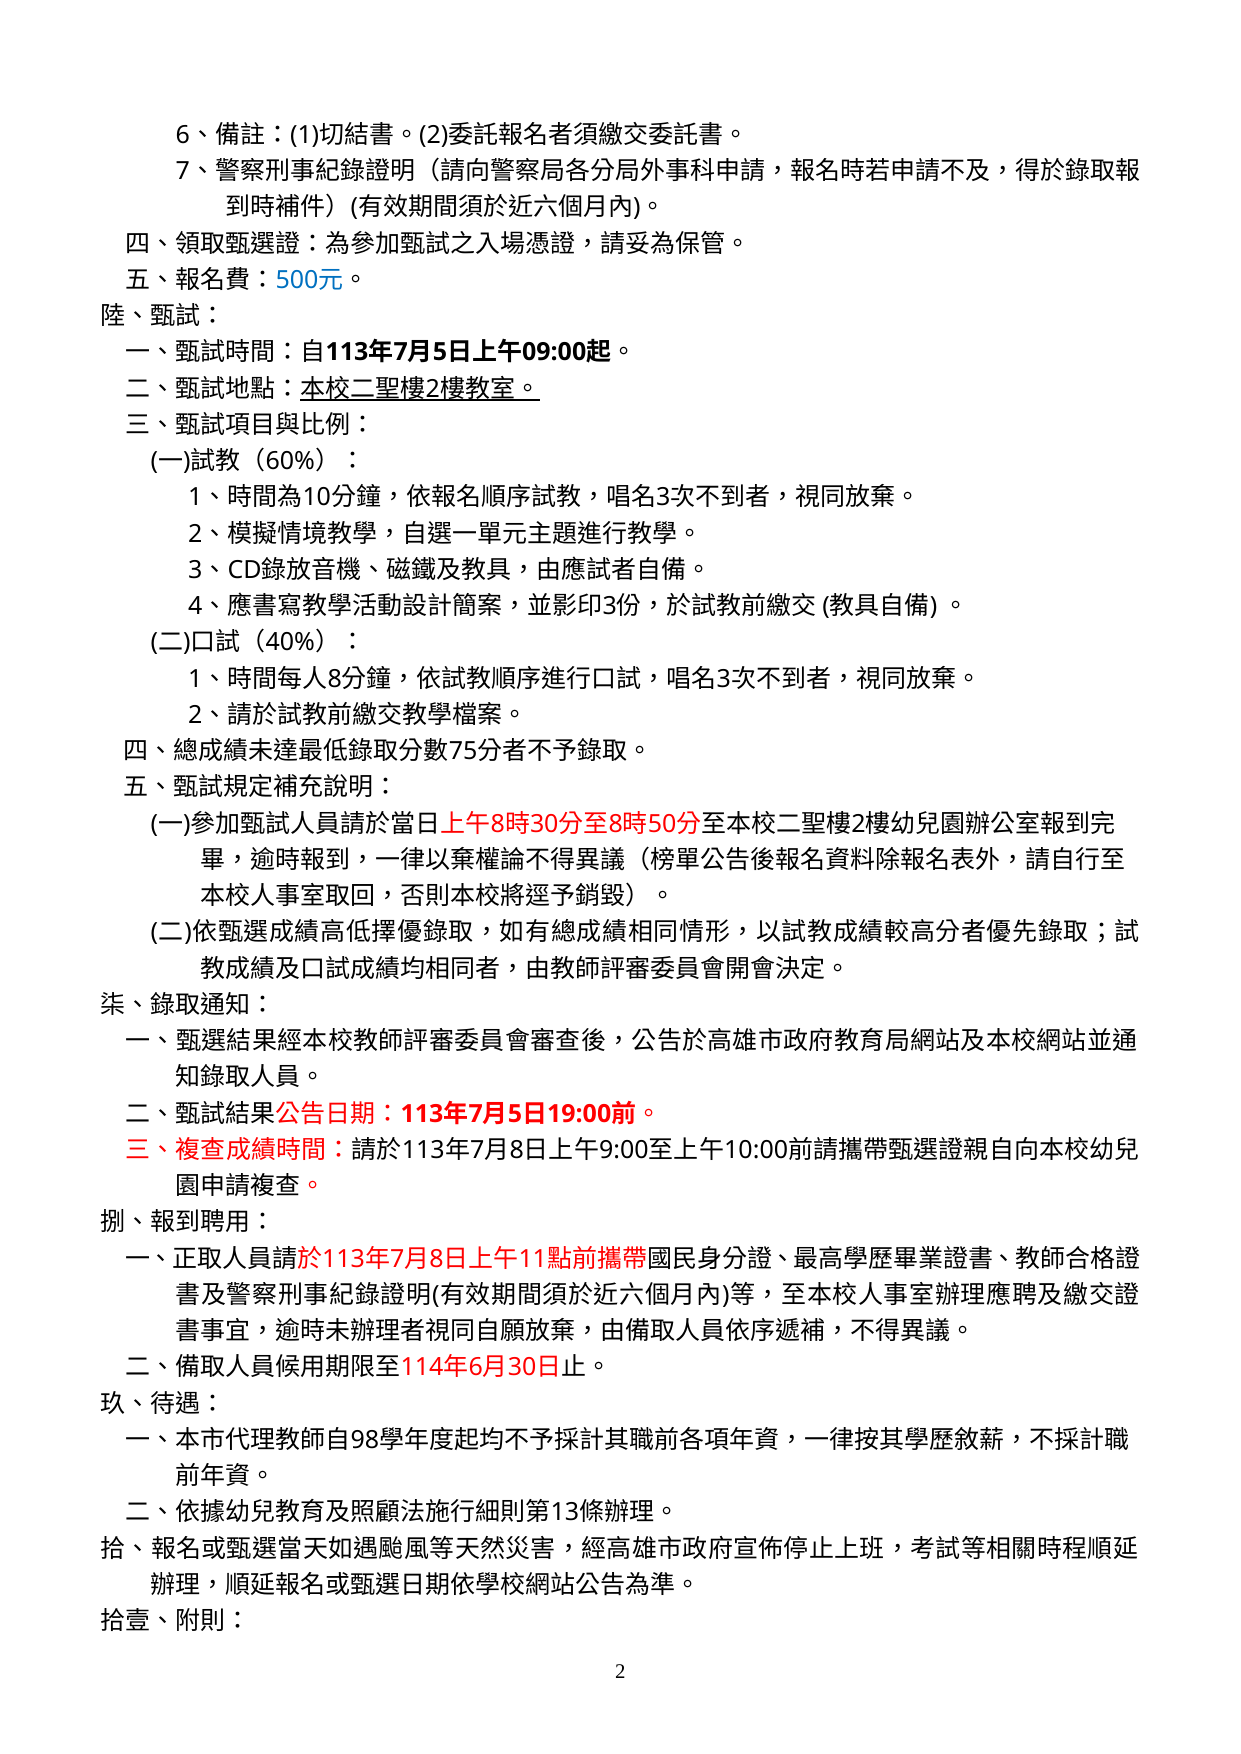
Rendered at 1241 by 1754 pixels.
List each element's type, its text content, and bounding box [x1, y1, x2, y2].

text 拾、報名或甄選當天如遇颱風等天然災害，經高雄市政府宣佈停止上班，考試等相關時程順延辦理，順延報名或甄選日期依學校網站公告為準。 [100, 1528, 1140, 1601]
text 一、本市代理教師自98學年度起均不予採計其職前各項年資，一律按其學歷敘薪，不採計職前年資。 [125, 1419, 1140, 1492]
text (一)參加甄試人員請於當日上午8時30分至8時50分至本校二聖樓2樓幼兒園辦公室報到完畢，逾時報到，一律以棄權論不得異議（榜單公告後報名資料除報名表外，請自行至本校人事室取回，否則本校將逕予銷毀）。 [150, 803, 1140, 912]
text 1、時間每人8分鐘，依試教順序進行口試，唱名3次不到者，視同放棄。 [188, 658, 1140, 694]
text 二、甄試地點：本校二聖樓2樓教室。 [125, 368, 1140, 404]
text 二、甄試結果公告日期：113年7月5日19:00前。 [125, 1093, 1140, 1129]
text 拾壹、附則： [100, 1601, 1140, 1637]
text 一、正取人員請於113年7月8日上午11點前攜帶國民身分證、最高學歷畢業證書、教師合格證書及警察刑事紀錄證明(有效期間須於近六個月內)等，至本校人事室辦理應聘及繳交證書事宜，逾時未辦理者視同自願放棄，由備取人員依序遞補，不得異議。 [125, 1238, 1140, 1347]
text 四、領取甄選證：為參加甄試之入場憑證，請妥為保管。 [125, 223, 1140, 259]
text (二)依甄選成績高低擇優錄取，如有總成績相同情形，以試教成績較高分者優先錄取；試教成績及口試成績均相同者，由教師評審委員會開會決定。 [150, 912, 1140, 984]
text 二、備取人員候用期限至114年6月30日止。 [125, 1347, 1140, 1383]
text 1、時間為10分鐘，依報名順序試教，唱名3次不到者，視同放棄。 [188, 477, 1140, 513]
text 2、請於試教前繳交教學檔案。 [188, 694, 1140, 731]
text 柒、錄取通知： [100, 984, 1140, 1021]
text 一、甄選結果經本校教師評審委員會審查後，公告於高雄市政府教育局網站及本校網站並通知錄取人員。 [125, 1021, 1140, 1093]
text 一、甄試時間：自113年7月5日上午09:00起。 [125, 332, 1140, 368]
text 6、備註：(1)切結書。(2)委託報名者須繳交委託書。 [175, 114, 1140, 151]
text 陸、甄試： [100, 296, 1140, 332]
text 二、依據幼兒教育及照顧法施行細則第13條辦理。 [125, 1492, 1140, 1528]
text 三、複查成績時間：請於113年7月8日上午9:00至上午10:00前請攜帶甄選證親自向本校幼兒園申請複查。 [125, 1129, 1140, 1202]
text 三、甄試項目與比例： [125, 404, 1140, 441]
text 捌、報到聘用： [100, 1202, 1140, 1238]
text 五、報名費：500元。 [125, 259, 1140, 296]
text 五、甄試規定補充說明： [124, 767, 1140, 803]
text 2、模擬情境教學，自選一單元主題進行教學。 [188, 513, 1140, 549]
text (二)口試（40%）： [150, 622, 1140, 658]
text 玖、待遇： [100, 1383, 1140, 1419]
text 四、總成績未達最低錄取分數75分者不予錄取。 [124, 731, 1140, 767]
text 3、CD錄放音機、磁鐵及教具，由應試者自備。 [188, 549, 1140, 586]
text (一)試教（60%）： [150, 441, 1140, 477]
text 7、警察刑事紀錄證明（請向警察局各分局外事科申請，報名時若申請不及，得於錄取報到時補件）(有效期間須於近六個月內)。 [175, 151, 1140, 223]
text 4、應書寫教學活動設計簡案，並影印3份，於試教前繳交 (教具自備) 。 [188, 586, 1140, 622]
